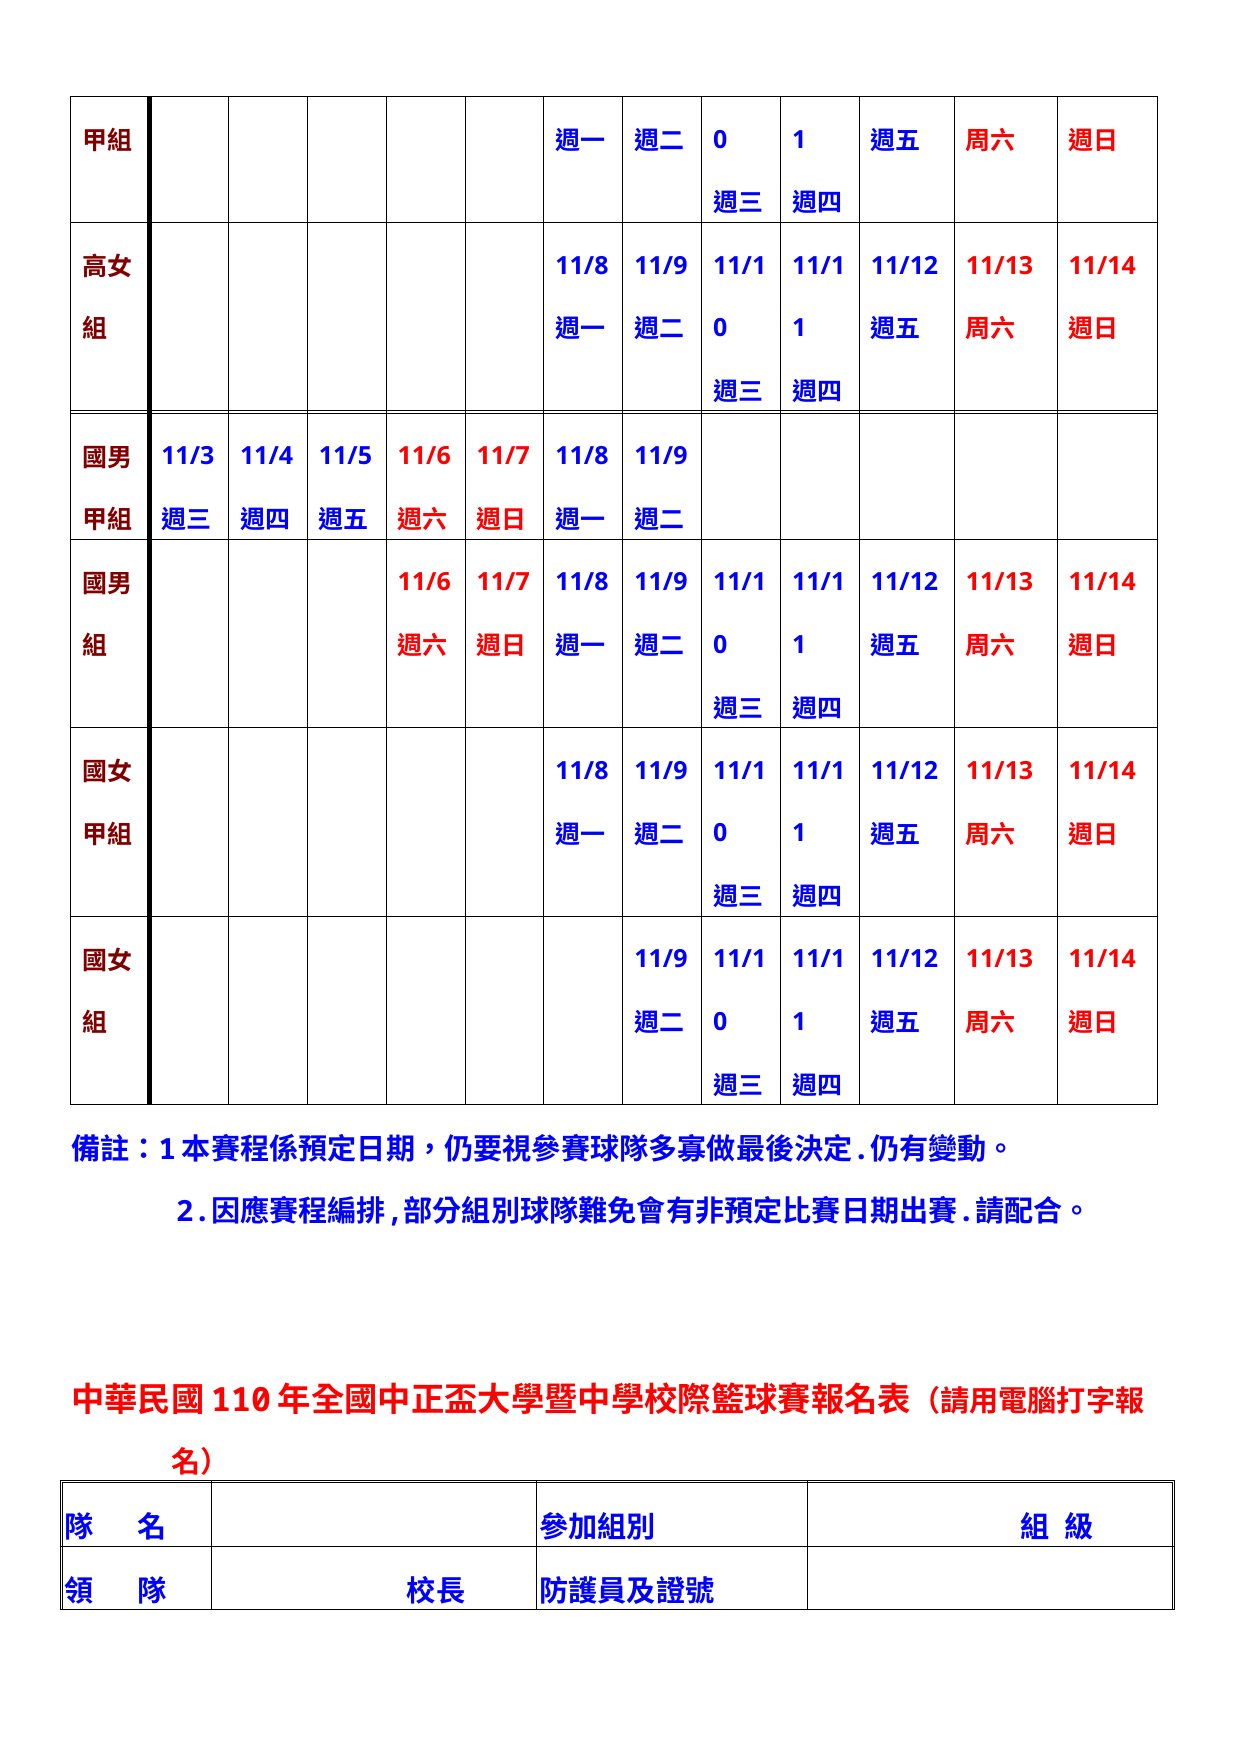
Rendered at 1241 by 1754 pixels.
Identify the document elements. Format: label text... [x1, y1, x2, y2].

table_cell 11/14 週日 [1058, 728, 1157, 916]
table_cell [229, 540, 307, 727]
table_cell 周六 [955, 97, 1057, 222]
table_cell 11/9 週二 [623, 917, 701, 1104]
table_cell [702, 414, 780, 538]
table_cell 11/10 週三 [702, 223, 780, 410]
table_cell 11/10 週三 [702, 540, 780, 727]
table_cell [229, 223, 307, 410]
table_cell 週日 [1058, 97, 1157, 222]
table_cell [808, 1547, 1172, 1609]
table_cell 國男甲組 [71, 414, 147, 538]
table_cell 11/10 週三 [702, 917, 780, 1104]
table_cell 防護員及證號 [537, 1547, 807, 1609]
table_cell 11/7 週日 [466, 414, 543, 538]
table_cell 11/14 週日 [1058, 917, 1157, 1104]
table_cell 領 隊 [63, 1547, 211, 1609]
table_cell [152, 728, 228, 916]
text 中華民國110年全國中正盃大學暨中學校際籃球賽報名表（請用電腦打字報名） [71, 1355, 1169, 1480]
table_cell 11/8 週一 [544, 728, 622, 916]
table_cell [229, 97, 307, 222]
table_cell [466, 97, 543, 222]
table_cell [308, 728, 386, 916]
table_cell 11/8 週一 [544, 414, 622, 538]
table_header 隊 名 [63, 1483, 211, 1546]
table_cell [860, 414, 954, 538]
table_cell 週五 [860, 97, 954, 222]
table_header [212, 1483, 536, 1546]
table_cell 11/11 週四 [781, 917, 859, 1104]
table_cell 11/13 周六 [955, 917, 1057, 1104]
table_cell 11/13 周六 [955, 540, 1057, 727]
table_cell [387, 917, 465, 1104]
table_cell 11/14 週日 [1058, 223, 1157, 410]
table_cell 11/9 週二 [623, 540, 701, 727]
table_cell [466, 917, 543, 1104]
table_cell 11/11 週四 [781, 728, 859, 916]
text 2.因應賽程編排,部分組別球隊難免會有非預定比賽日期出賽.請配合。 [71, 1168, 1169, 1230]
table_cell 11/13 周六 [955, 223, 1057, 410]
table_cell 1 週四 [781, 97, 859, 222]
table_cell [229, 728, 307, 916]
table_header 組 級 [808, 1483, 1172, 1546]
table_cell [466, 728, 543, 916]
table_cell 國女組 [71, 917, 147, 1104]
table_cell 國女甲組 [71, 728, 147, 916]
table_cell [308, 917, 386, 1104]
table_cell 11/6 週六 [387, 414, 465, 538]
table_cell [308, 223, 386, 410]
table_cell 11/12 週五 [860, 728, 954, 916]
text 備註：1本賽程係預定日期，仍要視參賽球隊多寡做最後決定.仍有變動。 [71, 1105, 1169, 1168]
table_cell 11/12 週五 [860, 917, 954, 1104]
table_cell [229, 917, 307, 1104]
table_cell 11/11 週四 [781, 223, 859, 410]
table_cell 11/10 週三 [702, 728, 780, 916]
table_cell 校長 [212, 1547, 536, 1609]
table_cell 11/7 週日 [466, 540, 543, 727]
table_cell [308, 540, 386, 727]
table_cell [781, 414, 859, 538]
table_cell [466, 223, 543, 410]
table_cell [387, 728, 465, 916]
table_cell [152, 540, 228, 727]
table_cell 11/9 週二 [623, 223, 701, 410]
table_cell 甲組 [71, 97, 147, 222]
table_cell 週一 [544, 97, 622, 222]
table_cell [387, 223, 465, 410]
table_cell 高女組 [71, 223, 147, 410]
table_cell [544, 917, 622, 1104]
table_cell [955, 414, 1057, 538]
table_cell 11/8 週一 [544, 223, 622, 410]
table_cell 11/9 週二 [623, 728, 701, 916]
table_cell 11/12 週五 [860, 540, 954, 727]
table_cell 國男組 [71, 540, 147, 727]
table_cell [152, 917, 228, 1104]
table_cell 11/3 週三 [152, 414, 228, 538]
table_cell 11/14 週日 [1058, 540, 1157, 727]
table_cell 11/8 週一 [544, 540, 622, 727]
table_cell 0 週三 [702, 97, 780, 222]
table_cell 週二 [623, 97, 701, 222]
table_cell 11/5 週五 [308, 414, 386, 538]
table_cell [152, 97, 228, 222]
table_cell 11/12 週五 [860, 223, 954, 410]
table_cell 11/13 周六 [955, 728, 1057, 916]
table_cell 11/9 週二 [623, 414, 701, 538]
table_cell [387, 97, 465, 222]
table_cell 11/6 週六 [387, 540, 465, 727]
table_cell [152, 223, 228, 410]
table_cell 11/11 週四 [781, 540, 859, 727]
table_cell [1058, 414, 1157, 538]
table_header 參加組別 [537, 1483, 807, 1546]
table_cell 11/4 週四 [229, 414, 307, 538]
table_cell [308, 97, 386, 222]
